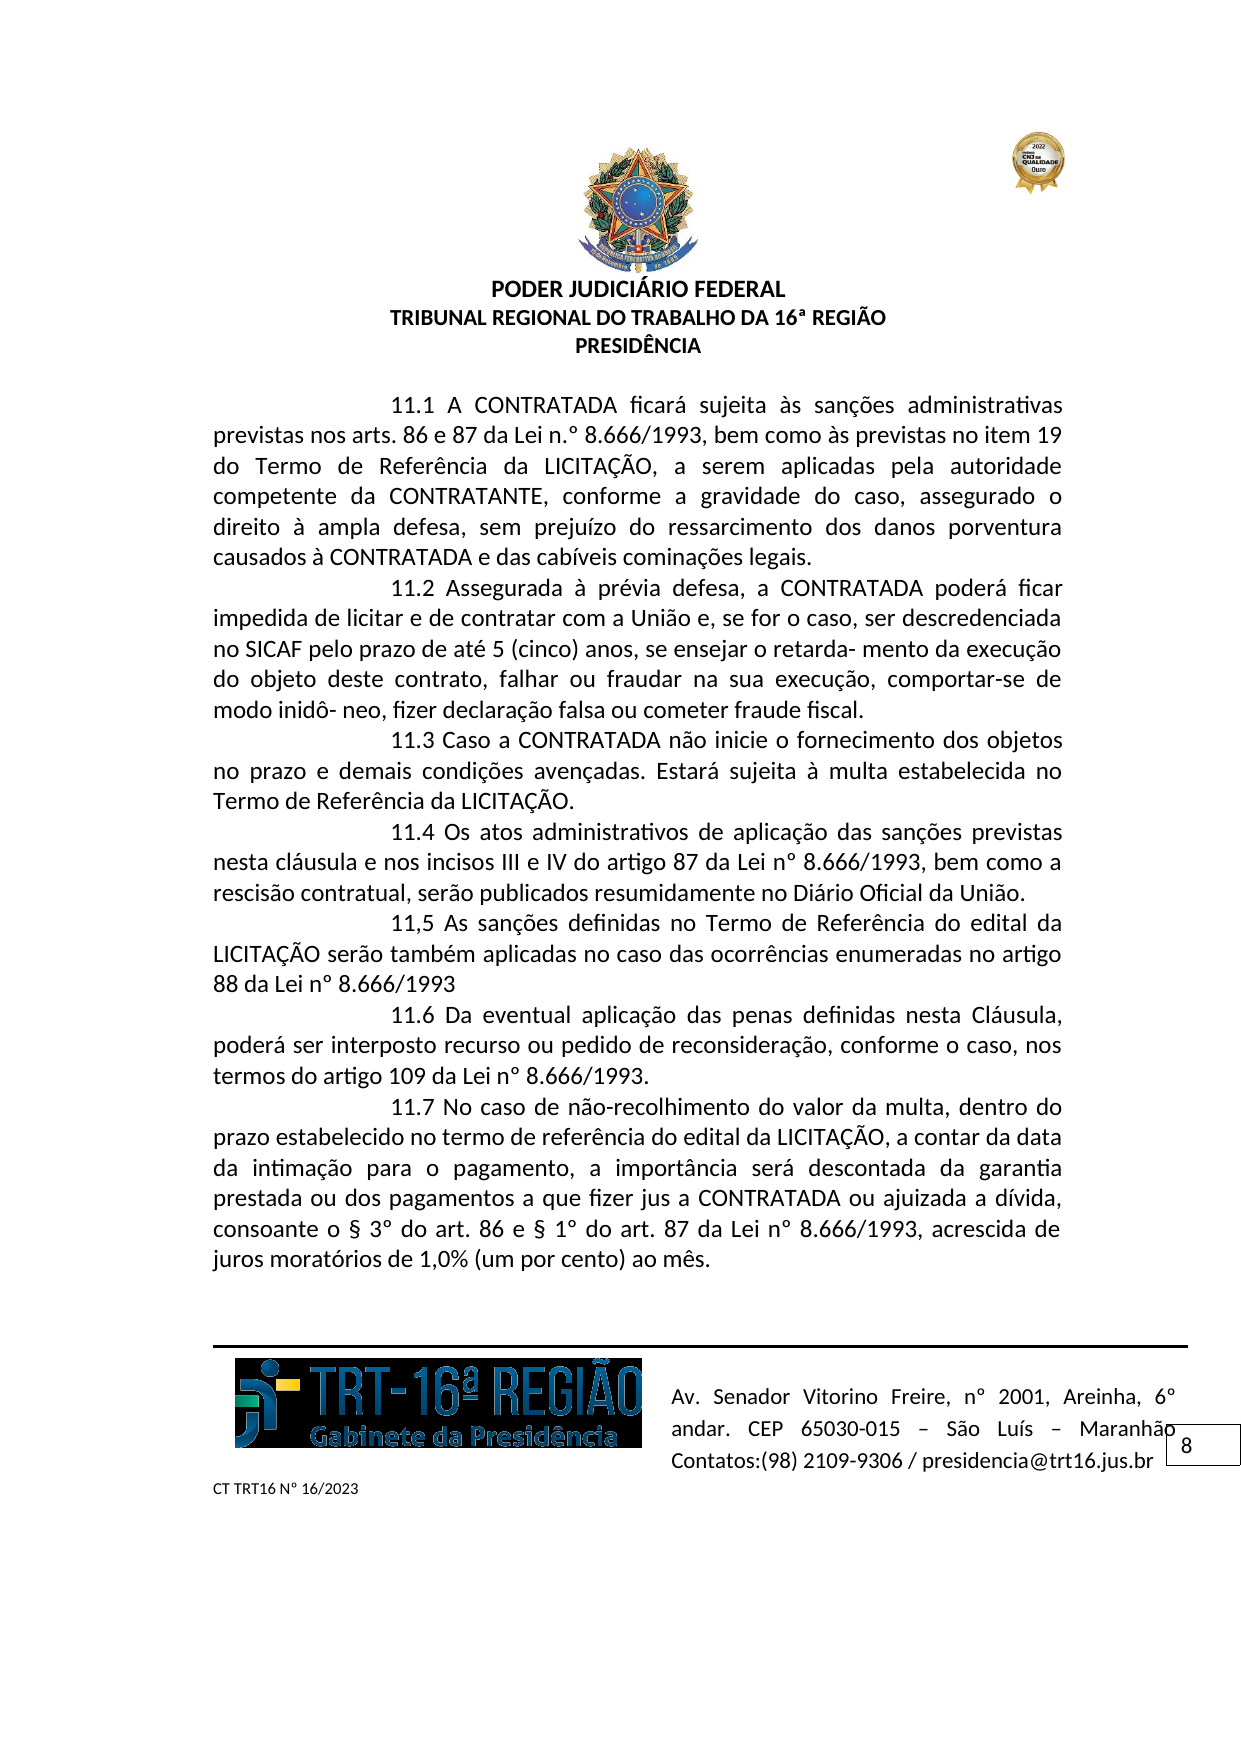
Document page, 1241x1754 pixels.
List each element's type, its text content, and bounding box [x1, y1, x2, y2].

text 11.3 Caso a CONTRATADA não inicie o fornecimento dos objetos no prazo e demais condições avençadas. Estará sujeita à multa estabelecida no Termo de Referência da LICITAÇÃO. [213, 724, 1063, 816]
picture [578, 147, 698, 273]
picture [997, 120, 1075, 202]
text 11.2 Assegurada à prévia defesa, a CONTRATADA poderá ficar impedida de licitar e de contratar com a União e, se for o caso, ser descredenciada no SICAF pelo prazo de até 5 (cinco) anos, se ensejar o retarda- mento da execução do objeto deste contrato, falhar ou fraudar na sua execução, comportar-se de modo inidô- neo, fizer declaração falsa ou cometer fraude fiscal. [213, 572, 1063, 724]
text 11.7 No caso de não-recolhimento do valor da multa, dentro do prazo estabelecido no termo de referência do edital da LICITAÇÃO, a contar da data da intimação para o pagamento, a importância será descontada da garantia prestada ou dos pagamentos a que fizer jus a CONTRATADA ou ajuizada a dívida, consoante o § 3º do art. 86 e § 1º do art. 87 da Lei nº 8.666/1993, acrescida de juros moratórios de 1,0% (um por cento) ao mês. [213, 1091, 1063, 1274]
text 11.4 Os atos administrativos de aplicação das sanções previstas nesta cláusula e nos incisos III e IV do artigo 87 da Lei nº 8.666/1993, bem como a rescisão contratual, serão publicados resumidamente no Diário Oficial da União. [213, 816, 1063, 908]
text 11.1 A CONTRATADA ficará sujeita às sanções administrativas previstas nos arts. 86 e 87 da Lei n.º 8.666/1993, bem como às previstas no item 19 do Termo de Referência da LICITAÇÃO, a serem aplicadas pela autoridade competente da CONTRATANTE, conforme a gravidade do caso, assegurado o direito à ampla defesa, sem prejuízo do ressarcimento dos danos porventura causados à CONTRATADA e das cabíveis cominações legais. [213, 389, 1063, 572]
text 11,5 As sanções definidas no Termo de Referência do edital da LICITAÇÃO serão também aplicadas no caso das ocorrências enumeradas no artigo 88 da Lei nº 8.666/1993 [213, 908, 1063, 999]
text 11.6 Da eventual aplicação das penas definidas nesta Cláusula, poderá ser interposto recurso ou pedido de reconsideração, conforme o caso, nos termos do artigo 109 da Lei nº 8.666/1993. [213, 999, 1063, 1091]
